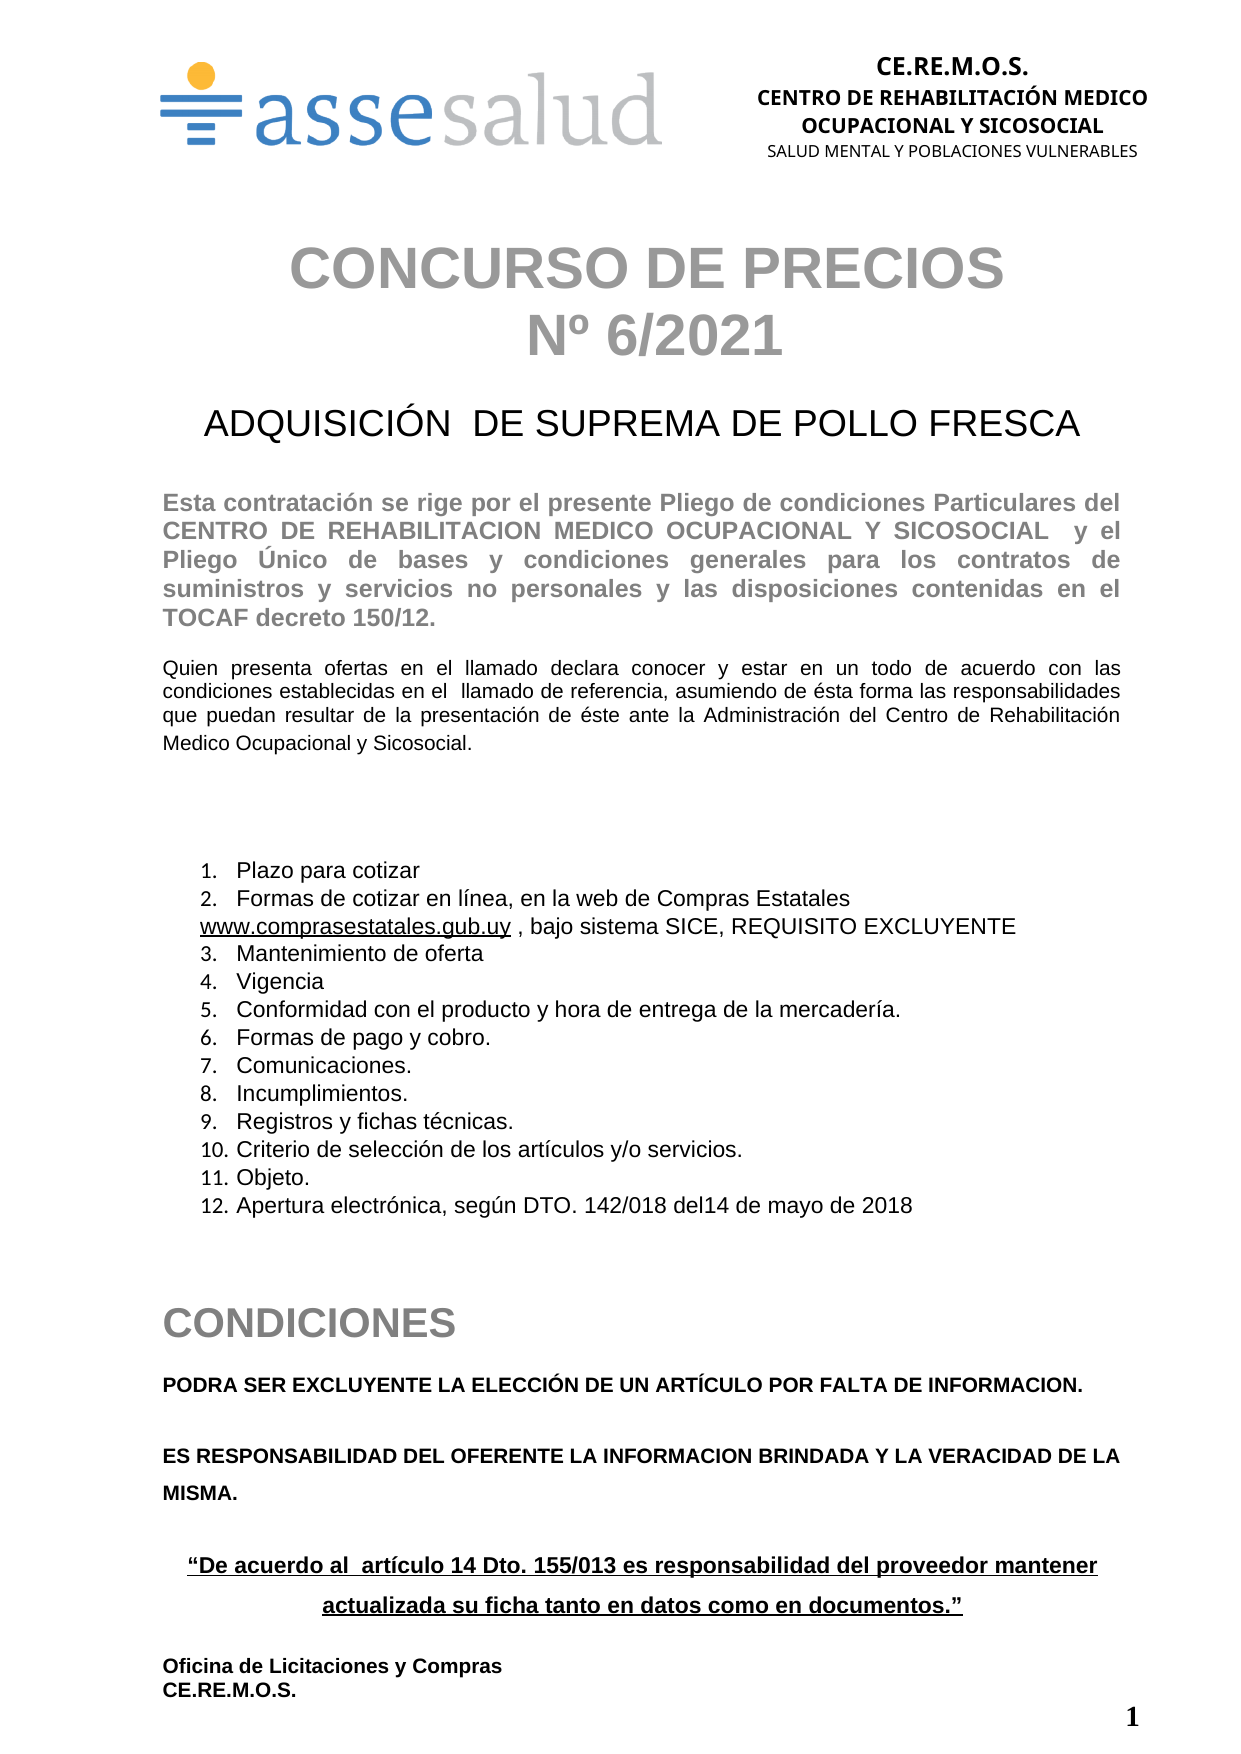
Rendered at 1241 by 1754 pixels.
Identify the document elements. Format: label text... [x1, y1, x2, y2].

list Registros y fichas técnicas. [200, 1107, 1122, 1135]
list Apertura electrónica, según DTO. 142/018 del14 de mayo de 2018 [200, 1191, 1122, 1219]
list Incumplimientos. [200, 1079, 1122, 1107]
list Vigencia [200, 967, 1122, 995]
list Plazo para cotizar [200, 857, 1122, 884]
list Mantenimiento de oferta [200, 939, 1122, 967]
text ES RESPONSABILIDAD DEL OFERENTE LA INFORMACION BRINDADA Y LA VERACIDAD DE LA MISMA. [162, 1444, 1122, 1504]
text PODRA SER EXCLUYENTE LA ELECCIÓN DE UN ARTÍCULO POR FALTA DE INFORMACION. [162, 1372, 1122, 1396]
text “De acuerdo al artículo 14 Dto. 155/013 es responsabilidad del proveedor mantener actualizada su ficha tanto en datos como en documentos.” [162, 1552, 1122, 1618]
text Esta contratación se rige por el presente Pliego de condiciones Particulares del CENTRO DE REHABILITACION MEDICO OCUPACIONAL Y SICOSOCIAL y el Pliego Único de bases y condiciones generales para los contratos de suministros y servicios no personales y las disposiciones contenidas en el TOCAF decreto 150/12. [162, 488, 1122, 631]
list Comunicaciones. [200, 1051, 1122, 1079]
list Formas de cotizar en línea, en la web de Compras Estatales www.comprasestatales.gub.uy , bajo sistema SICE, REQUISITO EXCLUYENTE [200, 884, 1122, 939]
subtitle CONCURSO DE PRECIOS [162, 234, 1116, 301]
picture [153, 53, 665, 165]
subtitle ADQUISICIÓN DE SUPREMA DE POLLO FRESCA [162, 401, 1122, 444]
subtitle Nº 6/2021 [162, 301, 1116, 368]
list Formas de pago y cobro. [200, 1023, 1122, 1051]
text Quien presenta ofertas en el llamado declara conocer y estar en un todo de acuerdo con las condiciones establecidas en el llamado de referencia, asumiendo de ésta forma las responsabilidades que puedan resultar de la presentación de éste ante la Administración del Centro de Rehabilitación Medico Ocupacional y Sicosocial. [162, 655, 1122, 756]
list Objeto. [200, 1163, 1122, 1191]
list Conformidad con el producto y hora de entrega de la mercadería. [200, 995, 1122, 1023]
list Criterio de selección de los artículos y/o servicios. [200, 1135, 1122, 1163]
text CONDICIONES [162, 1298, 1122, 1346]
